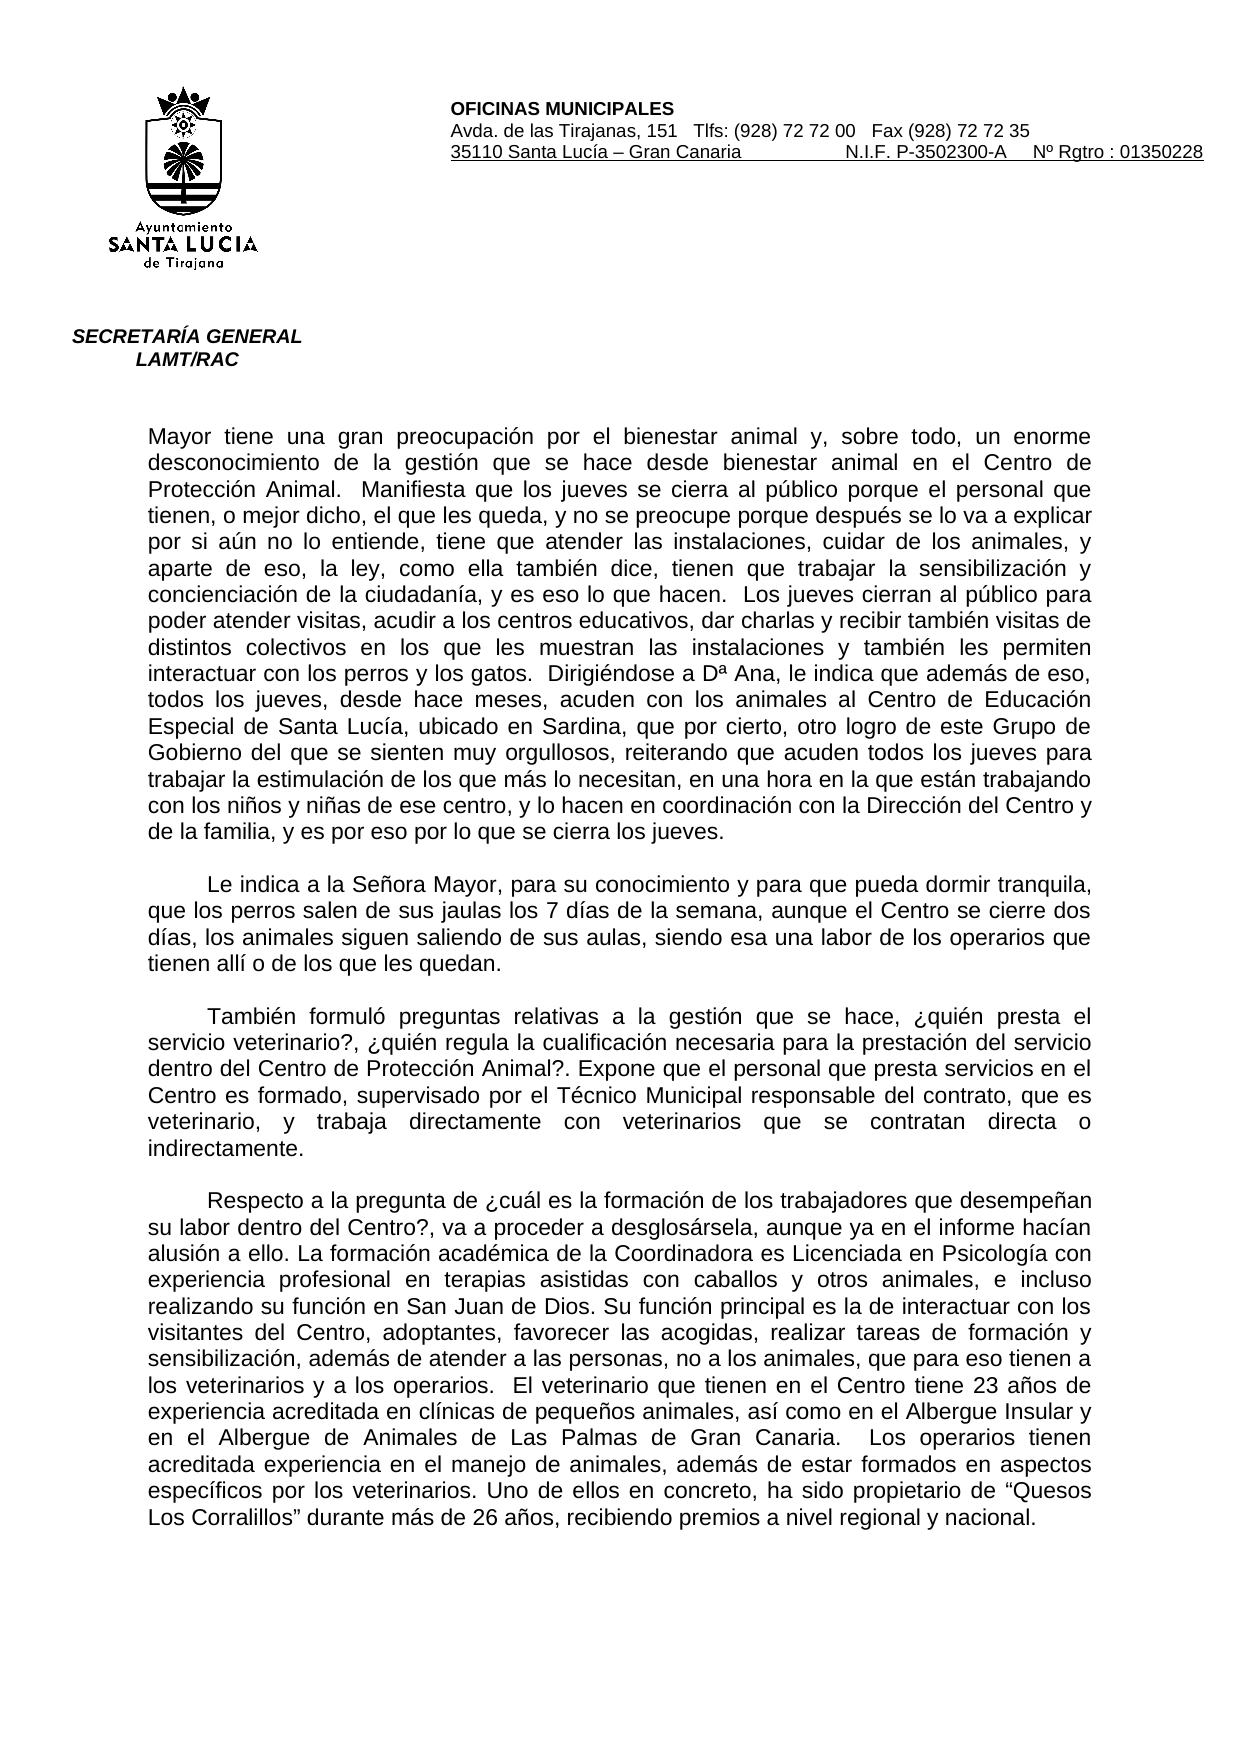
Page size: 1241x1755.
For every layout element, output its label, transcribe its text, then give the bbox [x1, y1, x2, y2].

text Le indica a la Señora Mayor, para su conocimiento y para que pueda dormir tranquila, que los perros salen de sus jaulas los 7 días de la semana, aunque el Centro se cierre dos días, los animales siguen saliendo de sus aulas, siendo esa una labor de los operarios que tienen allí o de los que les quedan. [148, 871, 1093, 976]
text También formuló preguntas relativas a la gestión que se hace, ¿quién presta el servicio veterinario?, ¿quién regula la cualificación necesaria para la prestación del servicio dentro del Centro de Protección Animal?. Expone que el personal que presta servicios en el Centro es formado, supervisado por el Técnico Municipal responsable del contrato, que es veterinario, y trabaja directamente con veterinarios que se contratan directa o indirectamente. [148, 1003, 1093, 1161]
text Respecto a la pregunta de ¿cuál es la formación de los trabajadores que desempeñan su labor dentro del Centro?, va a proceder a desglosársela, aunque ya en el informe hacían alusión a ello. La formación académica de la Coordinadora es Licenciada en Psicología con experiencia profesional en terapias asistidas con caballos y otros animales, e incluso realizando su función en San Juan de Dios. Su función principal es la de interactuar con los visitantes del Centro, adoptantes, favorecer las acogidas, realizar tareas de formación y sensibilización, además de atender a las personas, no a los animales, que para eso tienen a los veterinarios y a los operarios. El veterinario que tienen en el Centro tiene 23 años de experiencia acreditada en clínicas de pequeños animales, así como en el Albergue Insular y en el Albergue de Animales de Las Palmas de Gran Canaria. Los operarios tienen acreditada experiencia en el manejo de animales, además de estar formados en aspectos específicos por los veterinarios. Uno de ellos en concreto, ha sido propietario de “Quesos Los Corralillos” durante más de 26 años, recibiendo premios a nivel regional y nacional. [148, 1187, 1093, 1530]
text Mayor tiene una gran preocupación por el bienestar animal y, sobre todo, un enorme desconocimiento de la gestión que se hace desde bienestar animal en el Centro de Protección Animal. Manifiesta que los jueves se cierra al público porque el personal que tienen, o mejor dicho, el que les queda, y no se preocupe porque después se lo va a explicar por si aún no lo entiende, tiene que atender las instalaciones, cuidar de los animales, y aparte de eso, la ley, como ella también dice, tienen que trabajar la sensibilización y concienciación de la ciudadanía, y es eso lo que hacen. Los jueves cierran al público para poder atender visitas, acudir a los centros educativos, dar charlas y recibir también visitas de distintos colectivos en los que les muestran las instalaciones y también les permiten interactuar con los perros y los gatos. Dirigiéndose a Dª Ana, le indica que además de eso, todos los jueves, desde hace meses, acuden con los animales al Centro de Educación Especial de Santa Lucía, ubicado en Sardina, que por cierto, otro logro de este Grupo de Gobierno del que se sienten muy orgullosos, reiterando que acuden todos los jueves para trabajar la estimulación de los que más lo necesitan, en una hora en la que están trabajando con los niños y niñas de ese centro, y lo hacen en coordinación con la Dirección del Centro y de la familia, y es por eso por lo que se cierra los jueves. [148, 423, 1093, 844]
